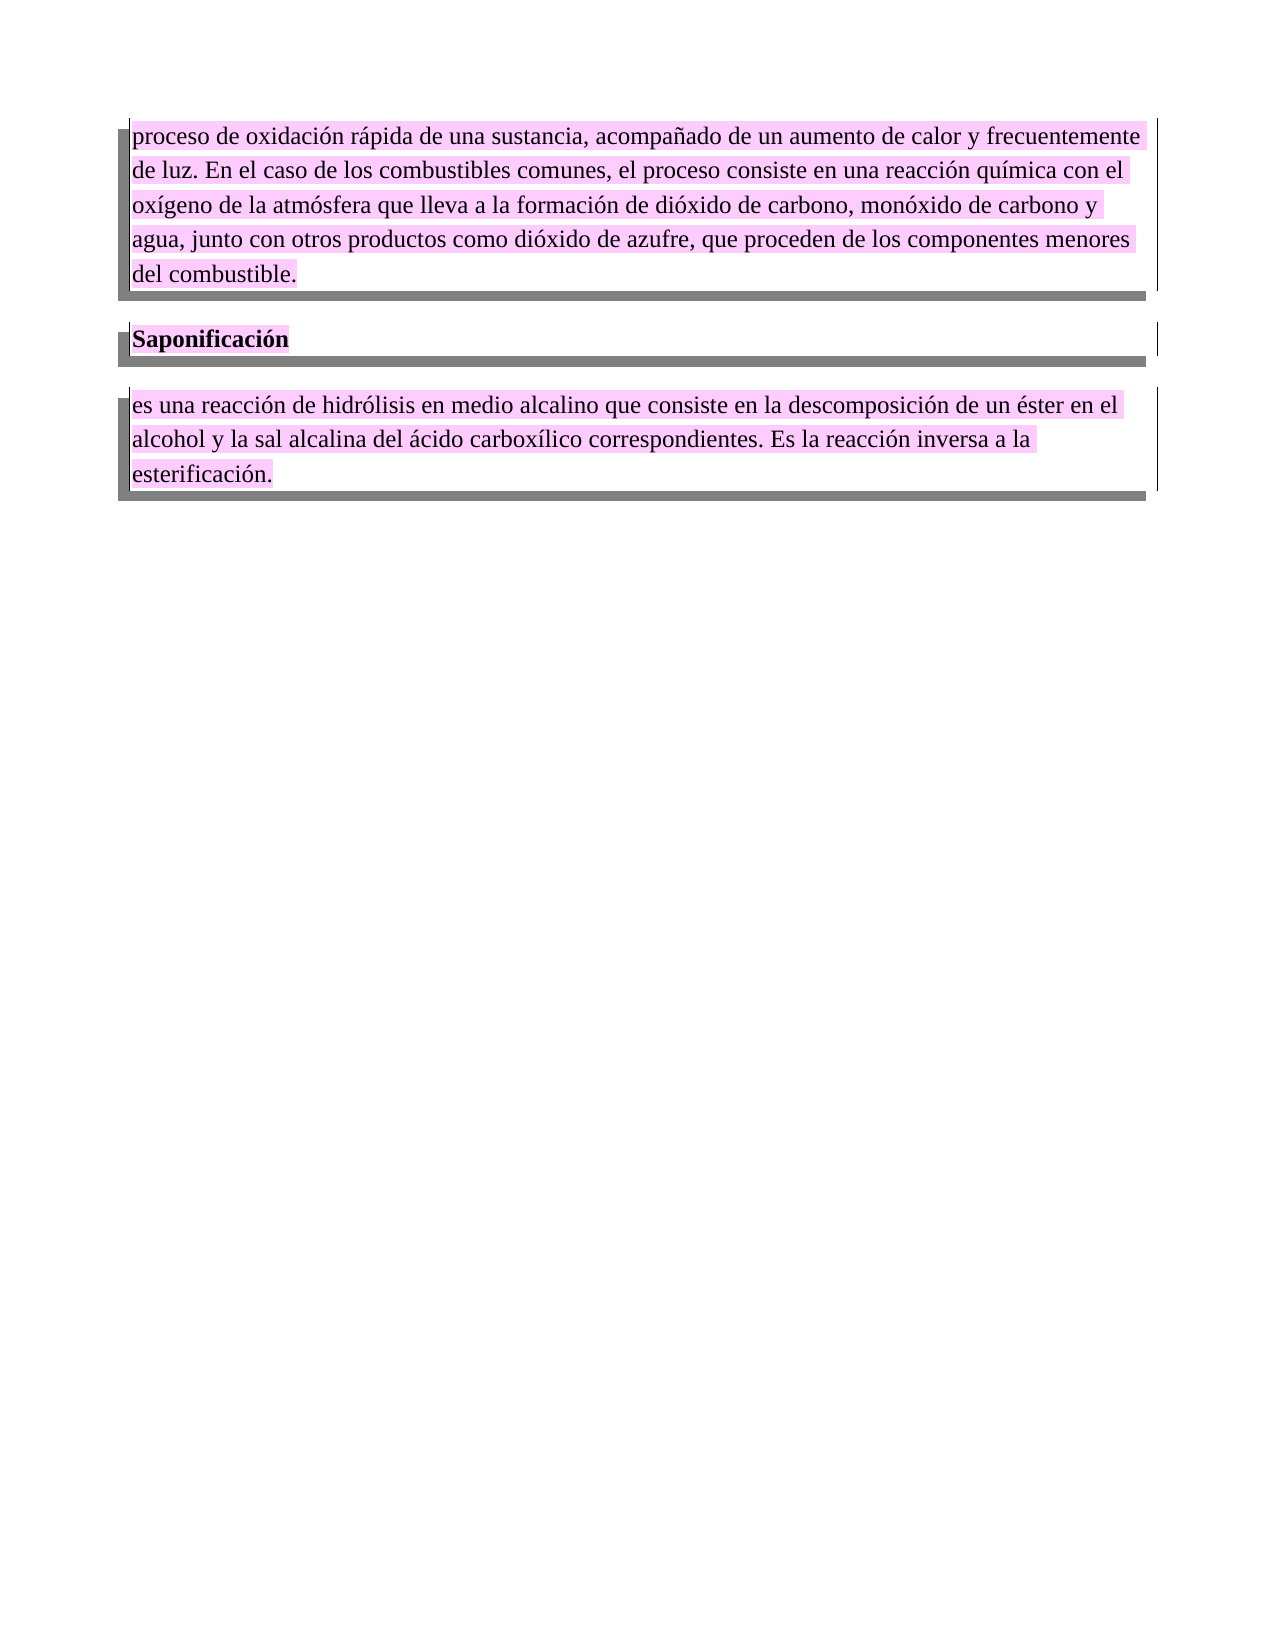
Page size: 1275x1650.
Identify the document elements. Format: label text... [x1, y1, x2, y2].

text Saponificación [130, 322, 1157, 356]
text proceso de oxidación rápida de una sustancia, acompañado de un aumento de calor y frecuentemente de luz. En el caso de los combustibles comunes, el proceso consiste en una reacción química con el oxígeno de la atmósfera que lleva a la formación de dióxido de carbono, monóxido de carbono y agua, junto con otros productos como dióxido de azufre, que proceden de los componentes menores del combustible. [130, 118, 1157, 291]
text es una reacción de hidrólisis en medio alcalino que consiste en la descomposición de un éster en el alcohol y la sal alcalina del ácido carboxílico correspondientes. Es la reacción inversa a la esterificación. [130, 387, 1157, 491]
